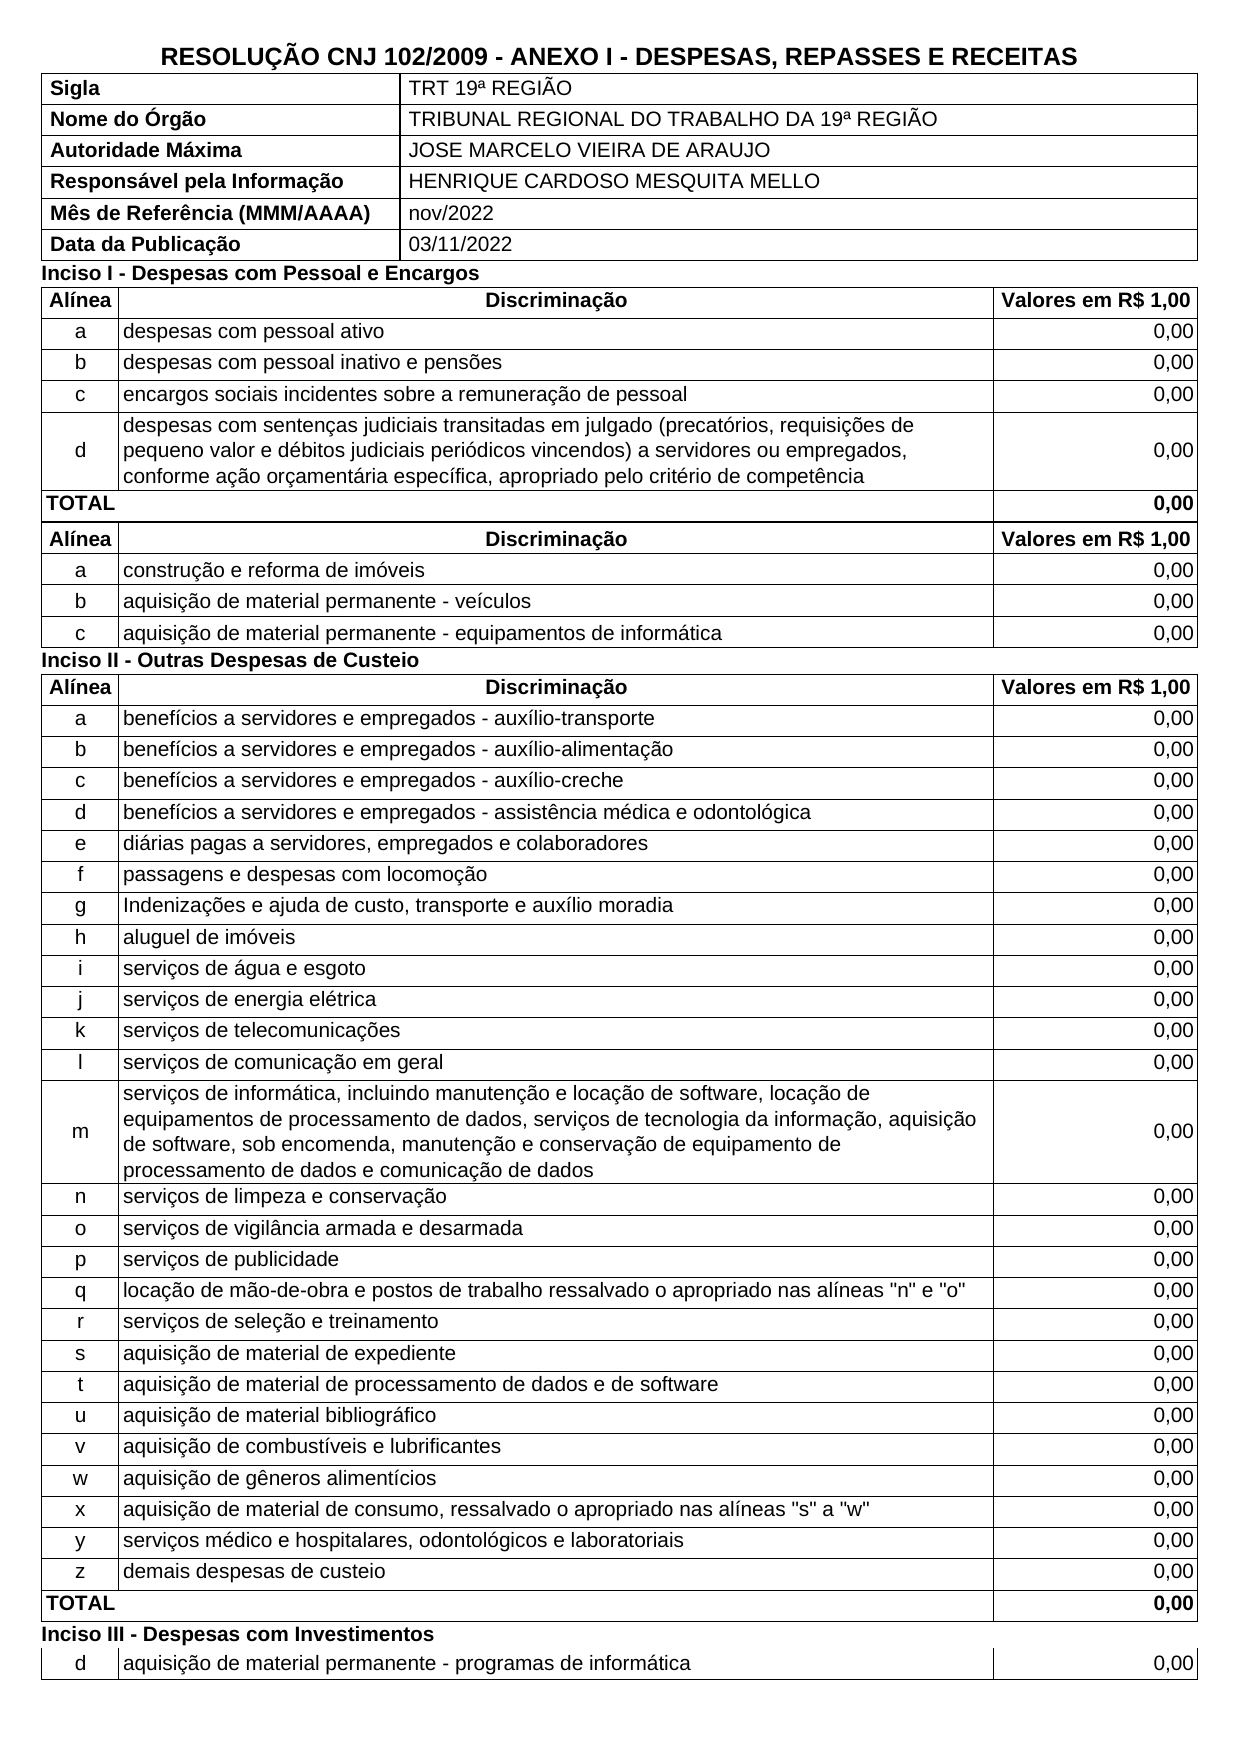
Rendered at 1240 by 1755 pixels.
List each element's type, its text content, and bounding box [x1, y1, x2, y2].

table_cell t [42, 1372, 118, 1402]
table_cell TRIBUNAL REGIONAL DO TRABALHO DA 19ª REGIÃO [401, 105, 1197, 135]
table_cell HENRIQUE CARDOSO MESQUITA MELLO [401, 167, 1197, 197]
table_cell v [42, 1434, 118, 1464]
table_header Valores em R$ 1,00 [994, 523, 1197, 553]
table_cell c [42, 381, 118, 412]
table_cell encargos sociais incidentes sobre a remuneração de pessoal [119, 381, 993, 412]
table_cell Mês de Referência (MMM/AAAA) [42, 199, 399, 229]
table_cell aquisição de combustíveis e lubrificantes [119, 1434, 993, 1464]
table_cell 0,00 [994, 862, 1197, 892]
table_cell o [42, 1216, 118, 1246]
table_cell aquisição de material de consumo, ressalvado o apropriado nas alíneas "s" a "w" [119, 1497, 993, 1527]
table_cell 0,00 [994, 706, 1197, 736]
table_cell y [42, 1528, 118, 1558]
table_cell serviços de seleção e treinamento [119, 1309, 993, 1339]
table_header Discriminação [119, 288, 993, 318]
table_cell despesas com pessoal ativo [119, 319, 993, 349]
table_cell n [42, 1184, 118, 1214]
table_cell TOTAL [42, 1591, 993, 1621]
table_cell 0,00 [994, 1372, 1197, 1402]
table_header TRT 19ª REGIÃO [401, 74, 1197, 104]
table_cell a [42, 554, 118, 584]
table_cell 0,00 [994, 1497, 1197, 1527]
table_cell aquisição de material permanente - equipamentos de informática [119, 617, 993, 647]
table_cell 0,00 [994, 768, 1197, 798]
table_cell construção e reforma de imóveis [119, 554, 993, 584]
table_cell serviços de limpeza e conservação [119, 1184, 993, 1214]
table_header aquisição de material permanente - programas de informática [119, 1648, 993, 1679]
table_cell 0,00 [994, 800, 1197, 830]
table_cell 0,00 [994, 1216, 1197, 1246]
table_cell Nome do Órgão [42, 105, 399, 135]
table_cell 0,00 [994, 1341, 1197, 1371]
table_cell w [42, 1466, 118, 1496]
table_cell 0,00 [994, 1528, 1197, 1558]
table_cell Autoridade Máxima [42, 136, 399, 166]
table_cell Data da Publicação [42, 230, 399, 260]
table_cell nov/2022 [401, 199, 1197, 229]
table_cell 0,00 [994, 381, 1197, 412]
table_cell serviços médico e hospitalares, odontológicos e laboratoriais [119, 1528, 993, 1558]
table_cell c [42, 617, 118, 647]
table_cell aquisição de material de expediente [119, 1341, 993, 1371]
table_cell b [42, 737, 118, 767]
table_header Discriminação [119, 675, 993, 705]
table_cell m [42, 1081, 118, 1183]
table_header Valores em R$ 1,00 [994, 675, 1197, 705]
table_cell c [42, 768, 118, 798]
table_cell q [42, 1278, 118, 1308]
table_cell g [42, 893, 118, 923]
table_cell 0,00 [994, 1081, 1197, 1183]
table_cell 0,00 [994, 737, 1197, 767]
table_cell 0,00 [994, 1247, 1197, 1277]
table_cell serviços de informática, incluindo manutenção e locação de software, locação de equipamentos de processamento de dados, serviços de tecnologia da informação, aquisição de software, sob encomenda, manutenção e conservação de equipamento de processamento de dados e comunicação de dados [119, 1081, 993, 1183]
table_cell 0,00 [994, 554, 1197, 584]
table_cell Responsável pela Informação [42, 167, 399, 197]
table_cell serviços de telecomunicações [119, 1018, 993, 1048]
table_cell 03/11/2022 [401, 230, 1197, 260]
table_cell r [42, 1309, 118, 1339]
table_cell 0,00 [994, 1559, 1197, 1589]
table_cell 0,00 [994, 831, 1197, 861]
table_cell l [42, 1050, 118, 1080]
table_cell 0,00 [994, 585, 1197, 616]
table_cell serviços de publicidade [119, 1247, 993, 1277]
table_header Discriminação [119, 523, 993, 553]
table_cell despesas com sentenças judiciais transitadas em julgado (precatórios, requisições de pequeno valor e débitos judiciais periódicos vincendos) a servidores ou empregados, conforme ação orçamentária específica, apropriado pelo critério de competência [119, 413, 993, 489]
table_cell Indenizações e ajuda de custo, transporte e auxílio moradia [119, 893, 993, 923]
table_cell serviços de energia elétrica [119, 987, 993, 1017]
table_cell 0,00 [994, 491, 1197, 521]
text Inciso III - Despesas com Investimentos [41, 1622, 1078, 1646]
table_cell 0,00 [994, 1309, 1197, 1339]
table_cell 0,00 [994, 956, 1197, 986]
table_header 0,00 [994, 1648, 1197, 1679]
table_header Sigla [42, 74, 399, 104]
table_cell passagens e despesas com locomoção [119, 862, 993, 892]
table_cell TOTAL [42, 491, 993, 521]
table_cell p [42, 1247, 118, 1277]
table_header Alínea [42, 523, 118, 553]
table_cell 0,00 [994, 413, 1197, 489]
table_cell aquisição de material permanente - veículos [119, 585, 993, 616]
table_cell b [42, 585, 118, 616]
table_cell d [42, 800, 118, 830]
table_cell d [42, 413, 118, 489]
table_cell serviços de vigilância armada e desarmada [119, 1216, 993, 1246]
table_header Valores em R$ 1,00 [994, 288, 1197, 318]
table_cell f [42, 862, 118, 892]
table_cell 0,00 [994, 893, 1197, 923]
table_header Alínea [42, 675, 118, 705]
table_cell u [42, 1403, 118, 1433]
table_cell 0,00 [994, 1434, 1197, 1464]
table_header d [42, 1648, 118, 1679]
table_cell h [42, 925, 118, 955]
table_cell benefícios a servidores e empregados - auxílio-transporte [119, 706, 993, 736]
table_cell e [42, 831, 118, 861]
table_header Alínea [42, 288, 118, 318]
table_cell 0,00 [994, 987, 1197, 1017]
table_cell demais despesas de custeio [119, 1559, 993, 1589]
table_cell s [42, 1341, 118, 1371]
table_cell benefícios a servidores e empregados - auxílio-alimentação [119, 737, 993, 767]
table_cell aquisição de gêneros alimentícios [119, 1466, 993, 1496]
table_cell 0,00 [994, 617, 1197, 647]
table_cell 0,00 [994, 1184, 1197, 1214]
text RESOLUÇÃO CNJ 102/2009 - ANEXO I - DESPESAS, REPASSES E RECEITAS [42, 42, 1078, 70]
table_cell 0,00 [994, 350, 1197, 380]
table_cell benefícios a servidores e empregados - assistência médica e odontológica [119, 800, 993, 830]
text Inciso I - Despesas com Pessoal e Encargos [41, 261, 1078, 285]
table_cell despesas com pessoal inativo e pensões [119, 350, 993, 380]
table_cell 0,00 [994, 1591, 1197, 1621]
table_cell x [42, 1497, 118, 1527]
table_cell 0,00 [994, 1278, 1197, 1308]
table_cell k [42, 1018, 118, 1048]
table_cell serviços de água e esgoto [119, 956, 993, 986]
table_cell aluguel de imóveis [119, 925, 993, 955]
table_cell 0,00 [994, 1403, 1197, 1433]
text Inciso II - Outras Despesas de Custeio [41, 648, 1078, 672]
table_cell b [42, 350, 118, 380]
table_cell benefícios a servidores e empregados - auxílio-creche [119, 768, 993, 798]
table_cell 0,00 [994, 1050, 1197, 1080]
table_cell locação de mão-de-obra e postos de trabalho ressalvado o apropriado nas alíneas "n" e "o" [119, 1278, 993, 1308]
table_cell a [42, 319, 118, 349]
table_cell j [42, 987, 118, 1017]
table_cell 0,00 [994, 925, 1197, 955]
table_cell 0,00 [994, 319, 1197, 349]
table_cell serviços de comunicação em geral [119, 1050, 993, 1080]
table_cell aquisição de material bibliográfico [119, 1403, 993, 1433]
table_cell 0,00 [994, 1466, 1197, 1496]
table_cell diárias pagas a servidores, empregados e colaboradores [119, 831, 993, 861]
table_cell a [42, 706, 118, 736]
table_cell i [42, 956, 118, 986]
table_cell JOSE MARCELO VIEIRA DE ARAUJO [401, 136, 1197, 166]
table_cell aquisição de material de processamento de dados e de software [119, 1372, 993, 1402]
table_cell 0,00 [994, 1018, 1197, 1048]
table_cell z [42, 1559, 118, 1589]
